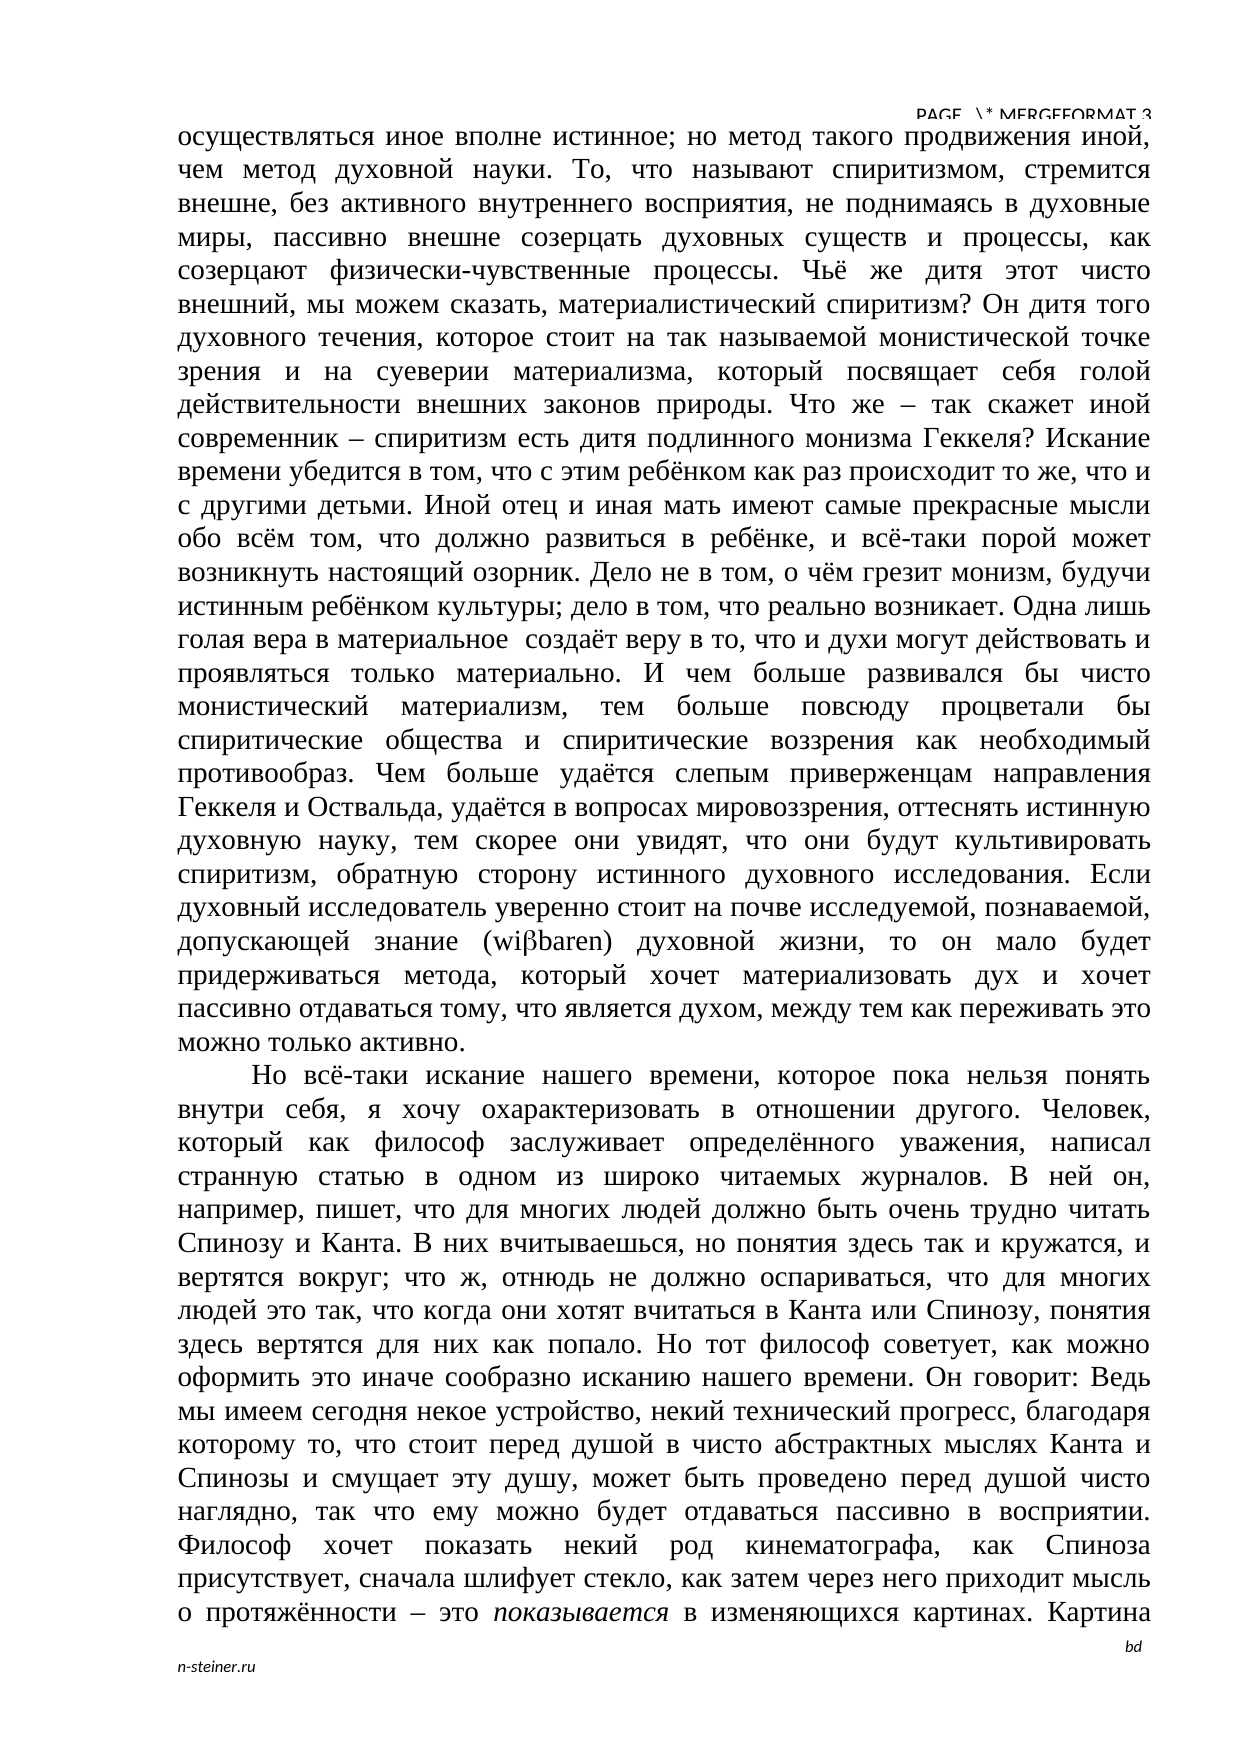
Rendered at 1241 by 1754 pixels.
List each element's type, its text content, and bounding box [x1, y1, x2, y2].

text осуществляться иное вполне истинное; но метод такого продвижения иной, чем метод духовной науки. То, что называют спиритизмом, стремится внешне, без активного внутреннего восприятия, не поднимаясь в духовные миры, пассивно внешне созерцать духовных существ и процессы, как созерцают физически-чувственные процессы. Чьё же дитя этот чисто внешний, мы можем сказать, материалистический спиритизм? Он дитя того духовного течения, которое стоит на так называемой монистической точке зрения и на суеверии материализма, который посвящает себя голой действительности внешних законов природы. Что же – так скажет иной современник – спиритизм есть дитя подлинного монизма Геккеля? Искание времени убедится в том, что с этим ребёнком как раз происходит то же, что и с другими детьми. Иной отец и иная мать имеют самые прекрасные мысли обо всём том, что должно развиться в ребёнке, и всё-таки порой может возникнуть настоящий озорник. Дело не в том, о чём грезит монизм, будучи истинным ребёнком культуры; дело в том, что реально возникает. Одна лишь голая вера в материальное создаёт веру в то, что и духи могут действовать и проявляться только материально. И чем больше развивался бы чисто монистический материализм, тем больше повсюду процветали бы спиритические общества и спиритические воззрения как необходимый противообраз. Чем больше удаётся слепым приверженцам направления Геккеля и Оствальда, удаётся в вопросах мировоззрения, оттеснять истинную духовную науку, тем скорее они увидят, что они будут культивировать спиритизм, обратную сторону истинного духовного исследования. Если духовный исследователь уверенно стоит на почве исследуемой, познаваемой, допускающей знание (wibaren) духовной жизни, то он мало будет придерживаться метода, который хочет материализовать дух и хочет пассивно отдаваться тому, что является духом, между тем как переживать это можно только активно. [177, 118, 1152, 1057]
text Но всё-таки искание нашего времени, которое пока нельзя понять внутри себя, я хочу охарактеризовать в отношении другого. Человек, который как философ заслуживает определённого уважения, написал странную статью в одном из широко читаемых журналов. В ней он, например, пишет, что для многих людей должно быть очень трудно читать Спинозу и Канта. В них вчитываешься, но понятия здесь так и кружатся, и вертятся вокруг; что ж, отнюдь не должно оспариваться, что для многих людей это так, что когда они хотят вчитаться в Канта или Спинозу, понятия здесь вертятся для них как попало. Но тот философ советует, как можно оформить это иначе сообразно исканию нашего времени. Он говорит: Ведь мы имеем сегодня некое устройство, некий технический прогресс, благодаря которому то, что стоит перед душой в чисто абстрактных мыслях Канта и Спинозы и смущает эту душу, может быть проведено перед душой чисто наглядно, так что ему можно будет отдаваться пассивно в восприятии. Философ хочет показать некий род кинематографа, как Спиноза присутствует, сначала шлифует стекло, как затем через него приходит мысль о протяжённости – это показывается в изменяющихся картинах. Картина [177, 1057, 1152, 1628]
